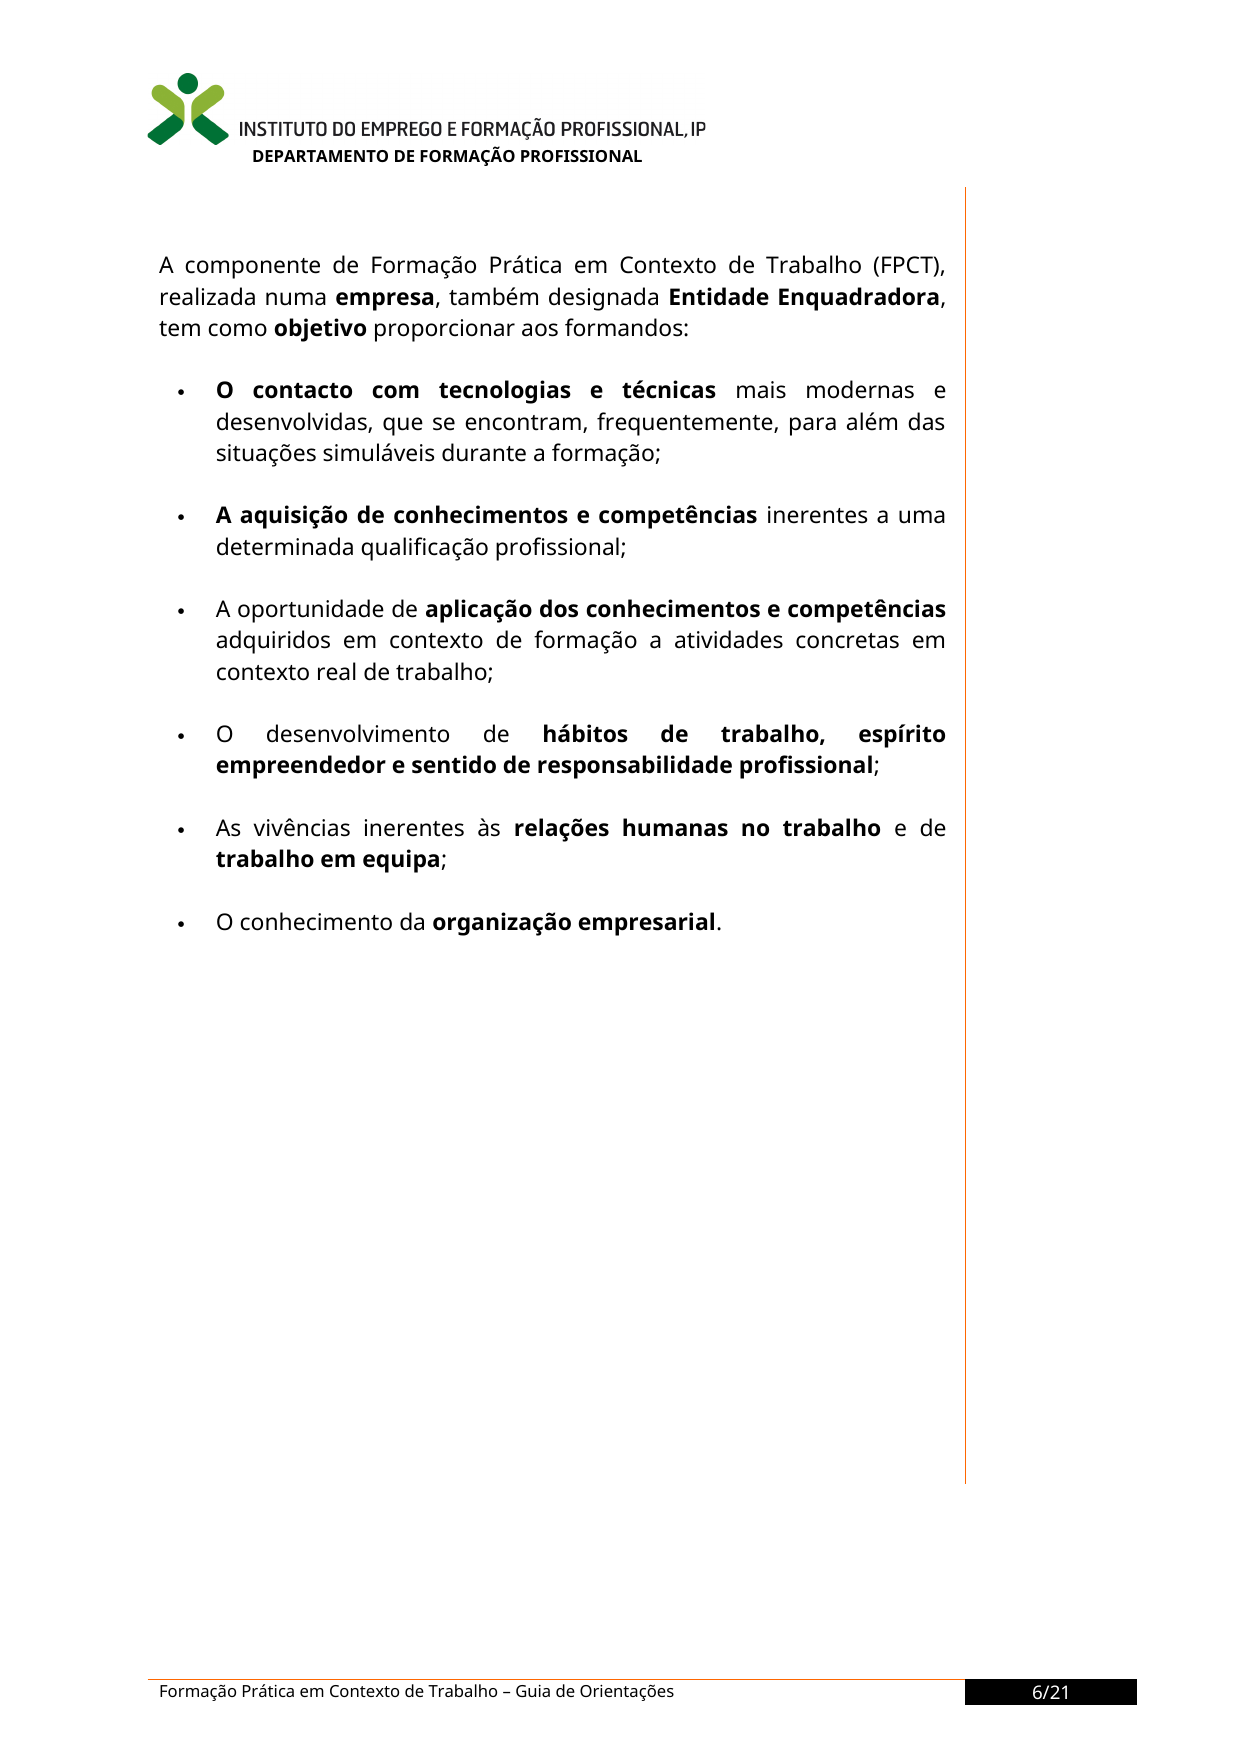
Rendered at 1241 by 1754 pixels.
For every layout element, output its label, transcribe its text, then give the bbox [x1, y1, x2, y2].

table_cell A componente de Formação Prática em Contexto de Trabalho (FPCT), realizada numa empresa, também designada Entidade Enquadradora, tem como objetivo proporcionar aos formandos: O contacto com tecnologias e técnicas mais modernas e desenvolvidas, que se encontram, frequentemente, para além das situações simuláveis durante a formação; A aquisição de conhecimentos e competências inerentes a uma determinada qualificação profissional; A oportunidade de aplicação dos conhecimentos e competências adquiridos em contexto de formação a atividades concretas em contexto real de trabalho; O desenvolvimento de hábitos de trabalho, espírito empreendedor e sentido de responsabilidade profissional; As vivências inerentes às relações humanas no trabalho e de trabalho em equipa; O conhecimento da organização empresarial. [148, 187, 965, 1483]
table_cell [966, 187, 1137, 1483]
